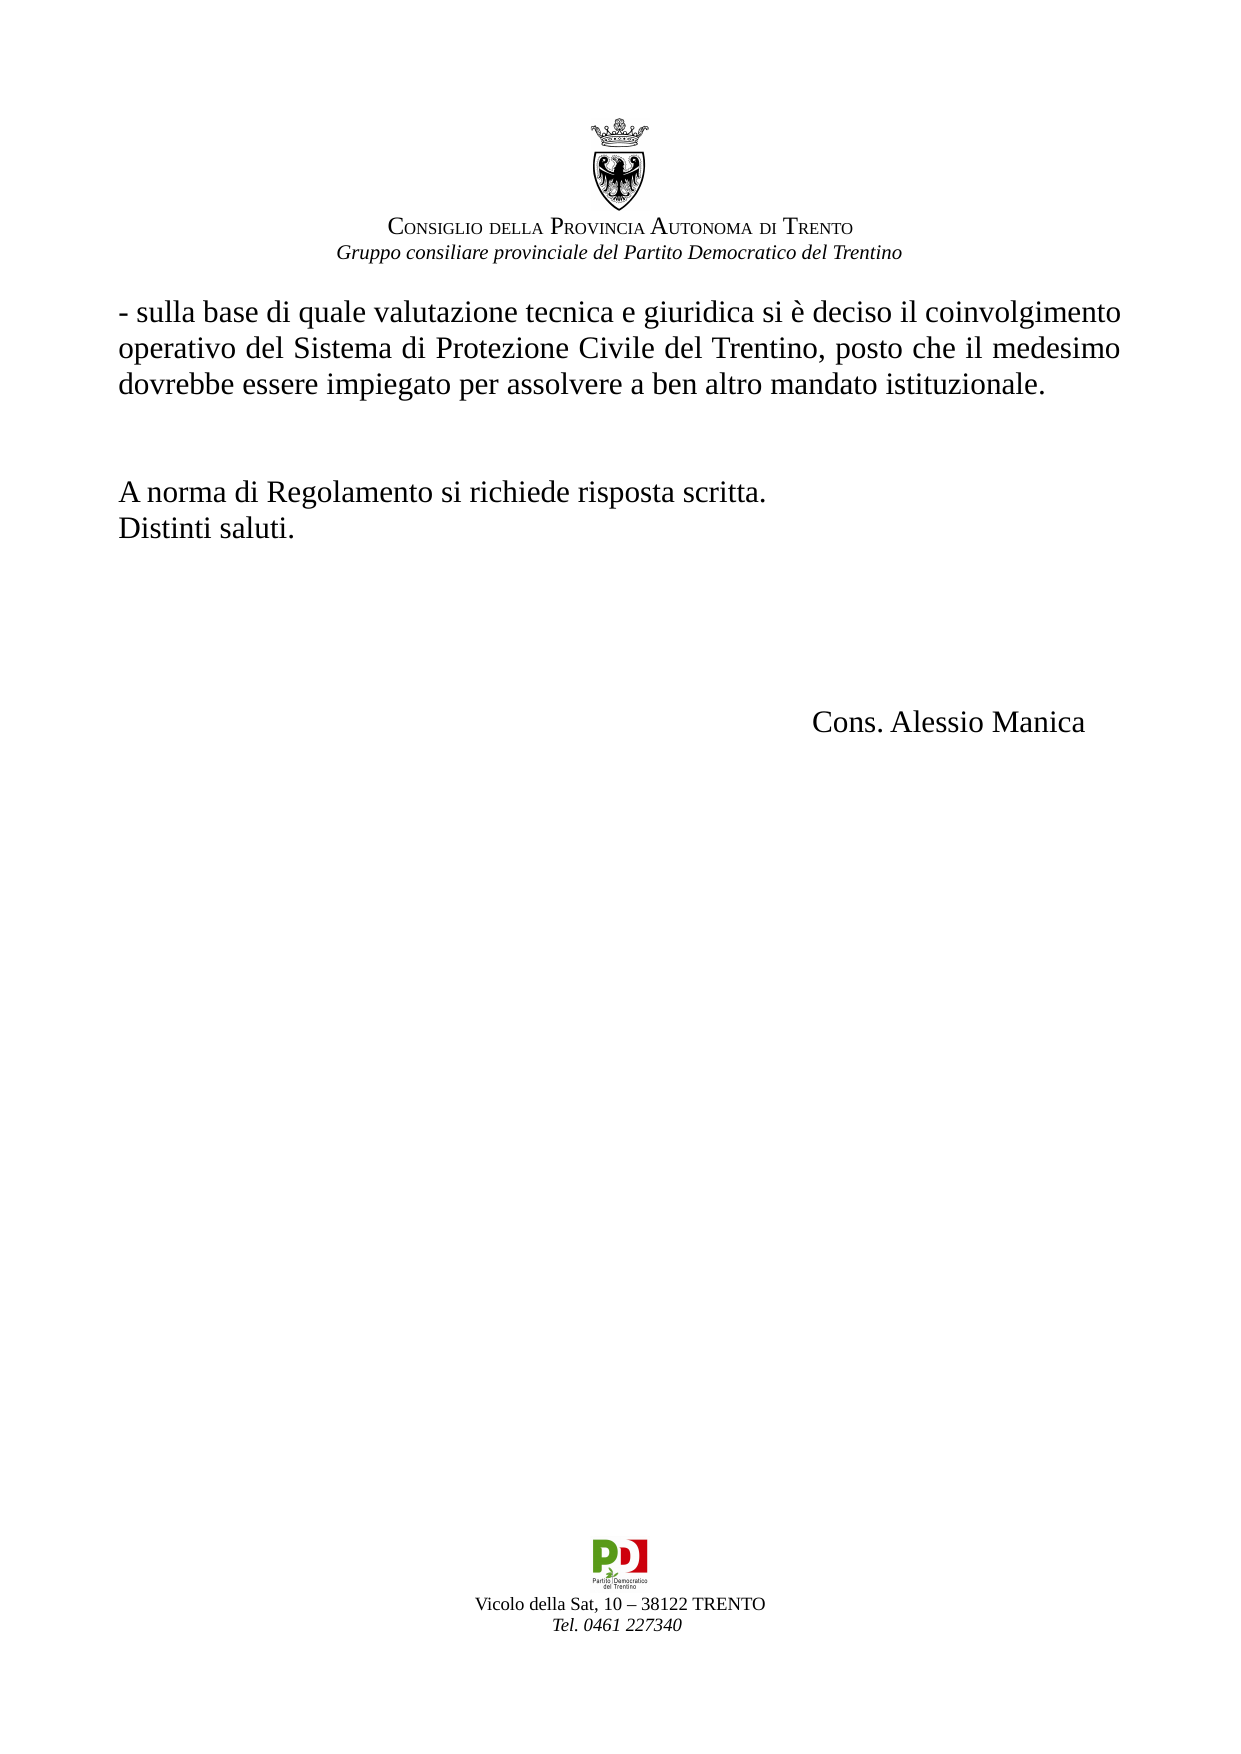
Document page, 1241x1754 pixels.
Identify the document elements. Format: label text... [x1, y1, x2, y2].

text Cons. Alessio Manica [118, 703, 1122, 739]
picture [590, 118, 650, 211]
picture [590, 1536, 650, 1593]
text Distinti saluti. [118, 509, 1122, 545]
text - sulla base di quale valutazione tecnica e giuridica si è deciso il coinvolgimento operativo del Sistema di Protezione Civile del Trentino, posto che il medesimo dovrebbe essere impiegato per assolvere a ben altro mandato istituzionale. [118, 293, 1122, 401]
text A norma di Regolamento si richiede risposta scritta. [118, 473, 1122, 509]
